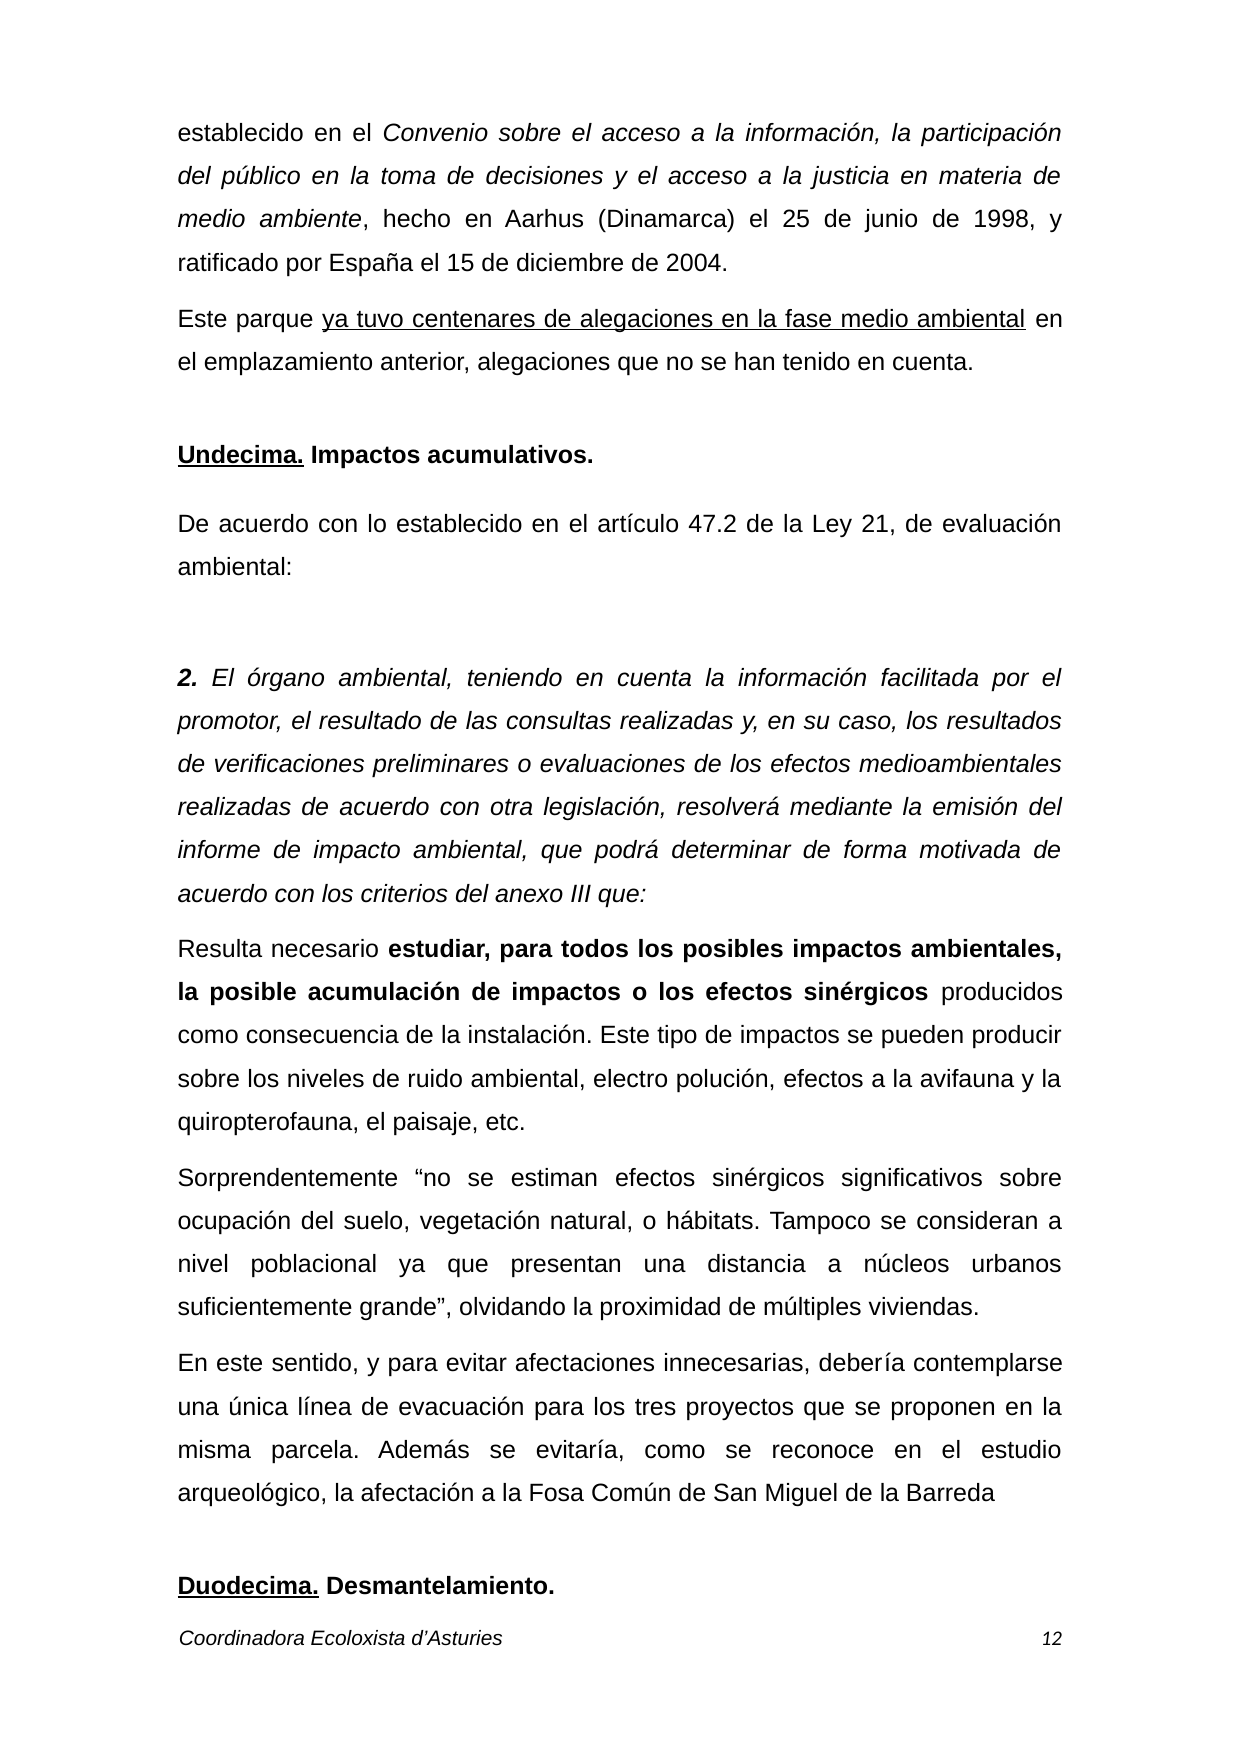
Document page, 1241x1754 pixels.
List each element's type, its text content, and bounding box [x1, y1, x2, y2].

text Undecima. Impactos acumulativos. [177, 440, 1063, 469]
text establecido en el Convenio sobre el acceso a la información, la participación del público en la toma de decisiones y el acceso a la justicia en materia de medio ambiente, hecho en Aarhus (Dinamarca) el 25 de junio de 1998, y ratificado por España el 15 de diciembre de 2004. [177, 118, 1063, 276]
text Este parque ya tuvo centenares de alegaciones en la fase medio ambiental en el emplazamiento anterior, alegaciones que no se han tenido en cuenta. [177, 304, 1063, 376]
text Duodecima. Desmantelamiento. [177, 1571, 1063, 1600]
text 2. El órgano ambiental, teniendo en cuenta la información facilitada por el promotor, el resultado de las consultas realizadas y, en su caso, los resultados de verificaciones preliminares o evaluaciones de los efectos medioambientales realizadas de acuerdo con otra legislación, resolverá mediante la emisión del informe de impacto ambiental, que podrá determinar de forma motivada de acuerdo con los criterios del anexo III que: [177, 663, 1063, 907]
text De acuerdo con lo establecido en el artículo 47.2 de la Ley 21, de evaluación ambiental: [177, 508, 1063, 580]
text En este sentido, y para evitar afectaciones innecesarias, debería contemplarse una única línea de evacuación para los tres proyectos que se proponen en la misma parcela. Además se evitaría, como se reconoce en el estudio arqueológico, la afectación a la Fosa Común de San Miguel de la Barreda [177, 1348, 1063, 1506]
text Resulta necesario estudiar, para todos los posibles impactos ambientales, la posible acumulación de impactos o los efectos sinérgicos producidos como consecuencia de la instalación. Este tipo de impactos se pueden producir sobre los niveles de ruido ambiental, electro polución, efectos a la avifauna y la quiropterofauna, el paisaje, etc. [177, 934, 1063, 1135]
text Sorprendentemente “no se estiman efectos sinérgicos significativos sobre ocupación del suelo, vegetación natural, o hábitats. Tampoco se consideran a nivel poblacional ya que presentan una distancia a núcleos urbanos suficientemente grande”, olvidando la proximidad de múltiples viviendas. [177, 1163, 1063, 1321]
